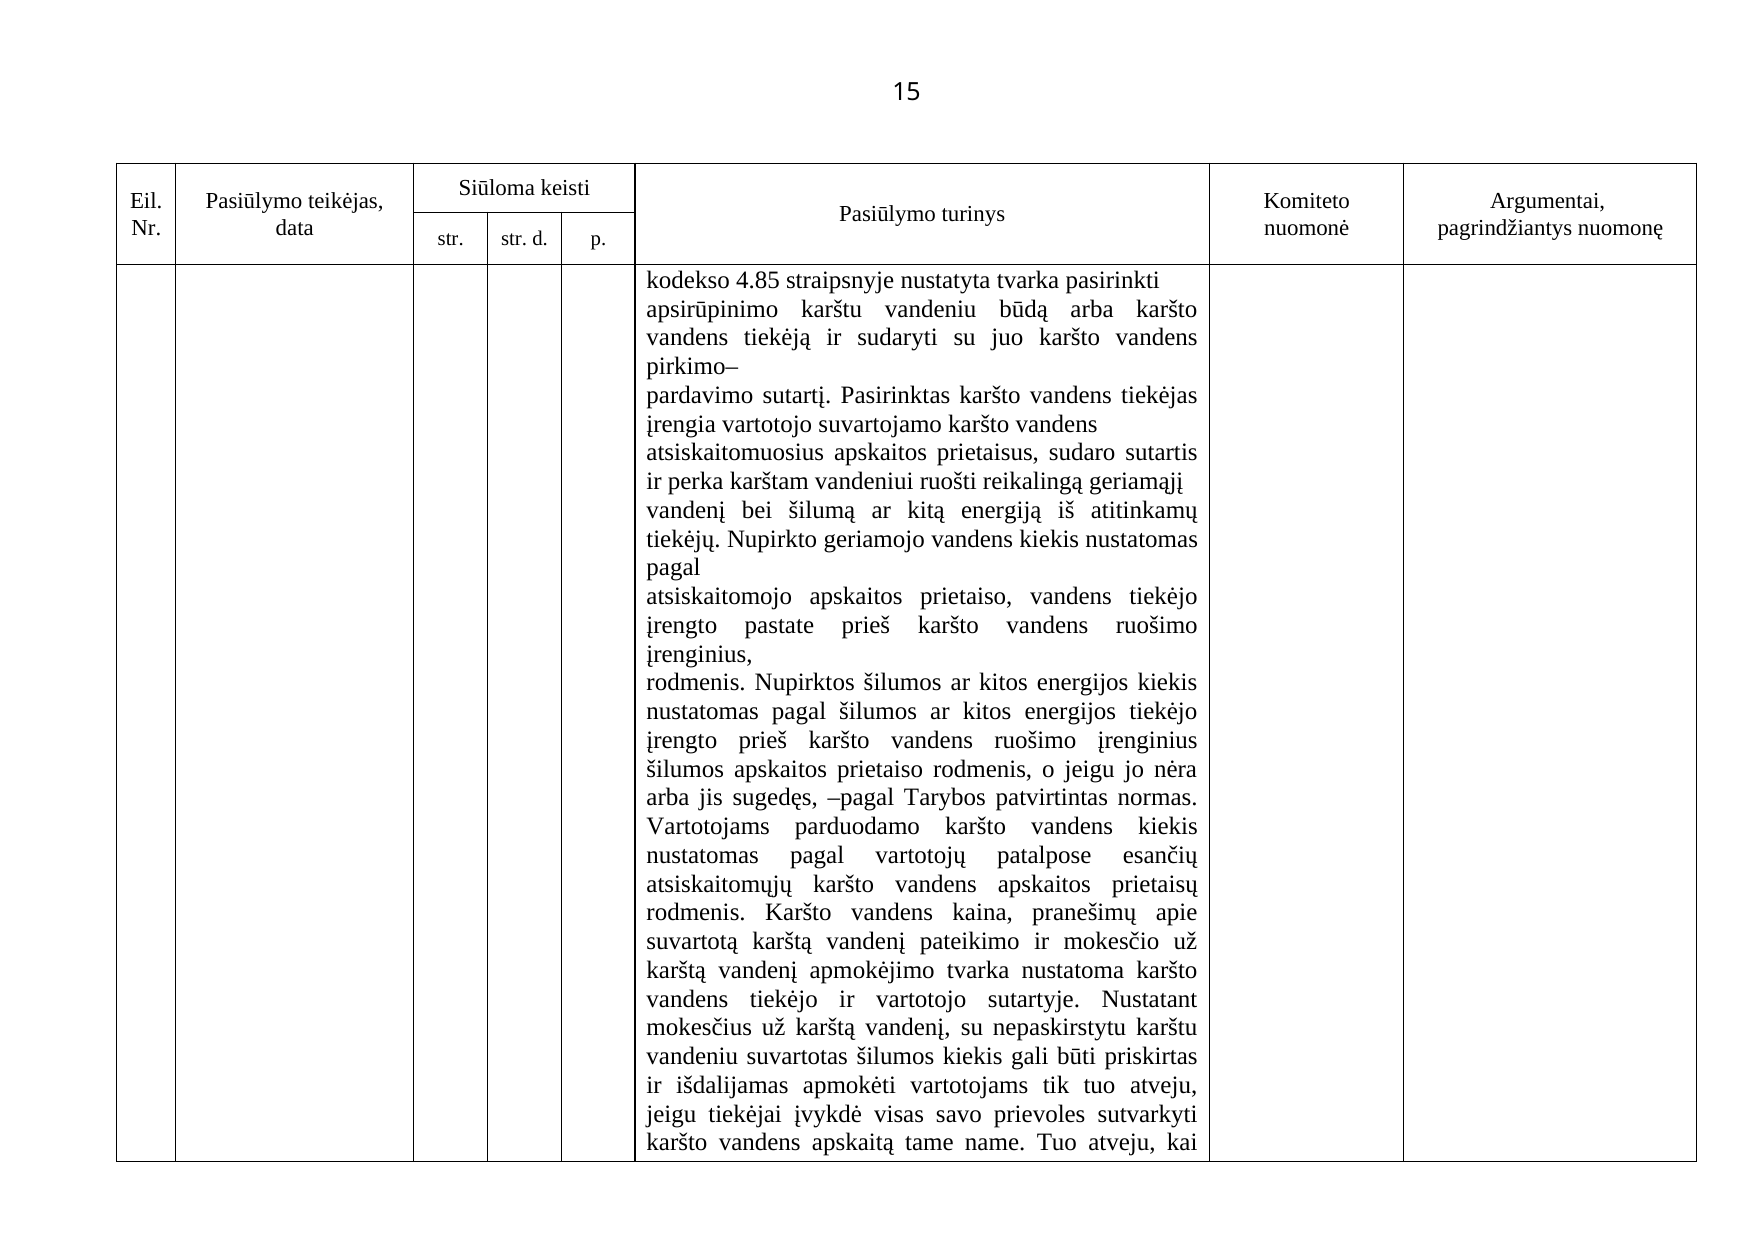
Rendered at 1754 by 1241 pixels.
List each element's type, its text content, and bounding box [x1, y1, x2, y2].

table_header Siūloma keisti [414, 164, 634, 212]
table_cell [414, 265, 487, 1161]
table_cell str. d. [488, 213, 561, 264]
table_header Pasiūlymo turinys [636, 164, 1209, 264]
table_cell [562, 265, 634, 1161]
table_header Eil. Nr. [117, 164, 175, 264]
table_cell p. [562, 213, 634, 264]
table_cell [1210, 265, 1403, 1161]
table_header Komiteto nuomonė [1210, 164, 1403, 264]
table_cell kodekso 4.85 straipsnyje nustatyta tvarka pasirinkti apsirūpinimo karštu vandeniu būdą arba karšto vandens tiekėją ir sudaryti su juo karšto vandens pirkimo– pardavimo sutartį. Pasirinktas karšto vandens tiekėjas įrengia vartotojo suvartojamo karšto vandens atsiskaitomuosius apskaitos prietaisus, sudaro sutartis ir perka karštam vandeniui ruošti reikalingą geriamąjį vandenį bei šilumą ar kitą energiją iš atitinkamų tiekėjų. Nupirkto geriamojo vandens kiekis nustatomas pagal atsiskaitomojo apskaitos prietaiso, vandens tiekėjo įrengto pastate prieš karšto vandens ruošimo įrenginius, rodmenis. Nupirktos šilumos ar kitos energijos kiekis nustatomas pagal šilumos ar kitos energijos tiekėjo įrengto prieš karšto vandens ruošimo įrenginius šilumos apskaitos prietaiso rodmenis, o jeigu jo nėra arba jis sugedęs, –pagal Tarybos patvirtintas normas. Vartotojams parduodamo karšto vandens kiekis nustatomas pagal vartotojų patalpose esančių atsiskaitomųjų karšto vandens apskaitos prietaisų rodmenis. Karšto vandens kaina, pranešimų apie suvartotą karštą vandenį pateikimo ir mokesčio už karštą vandenį apmokėjimo tvarka nustatoma karšto vandens tiekėjo ir vartotojo sutartyje. Nustatant mokesčius už karštą vandenį, su nepaskirstytu karštu vandeniu suvartotas šilumos kiekis gali būti priskirtas ir išdalijamas apmokėti vartotojams tik tuo atveju, jeigu tiekėjai įvykdė visas savo prievoles sutvarkyti karšto vandens apskaitą tame name. Tuo atveju, kai [636, 265, 1209, 1161]
table_cell str. [414, 213, 487, 264]
table_cell [117, 265, 175, 1161]
table_cell [1404, 265, 1696, 1161]
table_cell [176, 265, 413, 1161]
table_header Pasiūlymo teikėjas, data [176, 164, 413, 264]
table_cell [488, 265, 561, 1161]
table_header Argumentai, pagrindžiantys nuomonę [1404, 164, 1696, 264]
